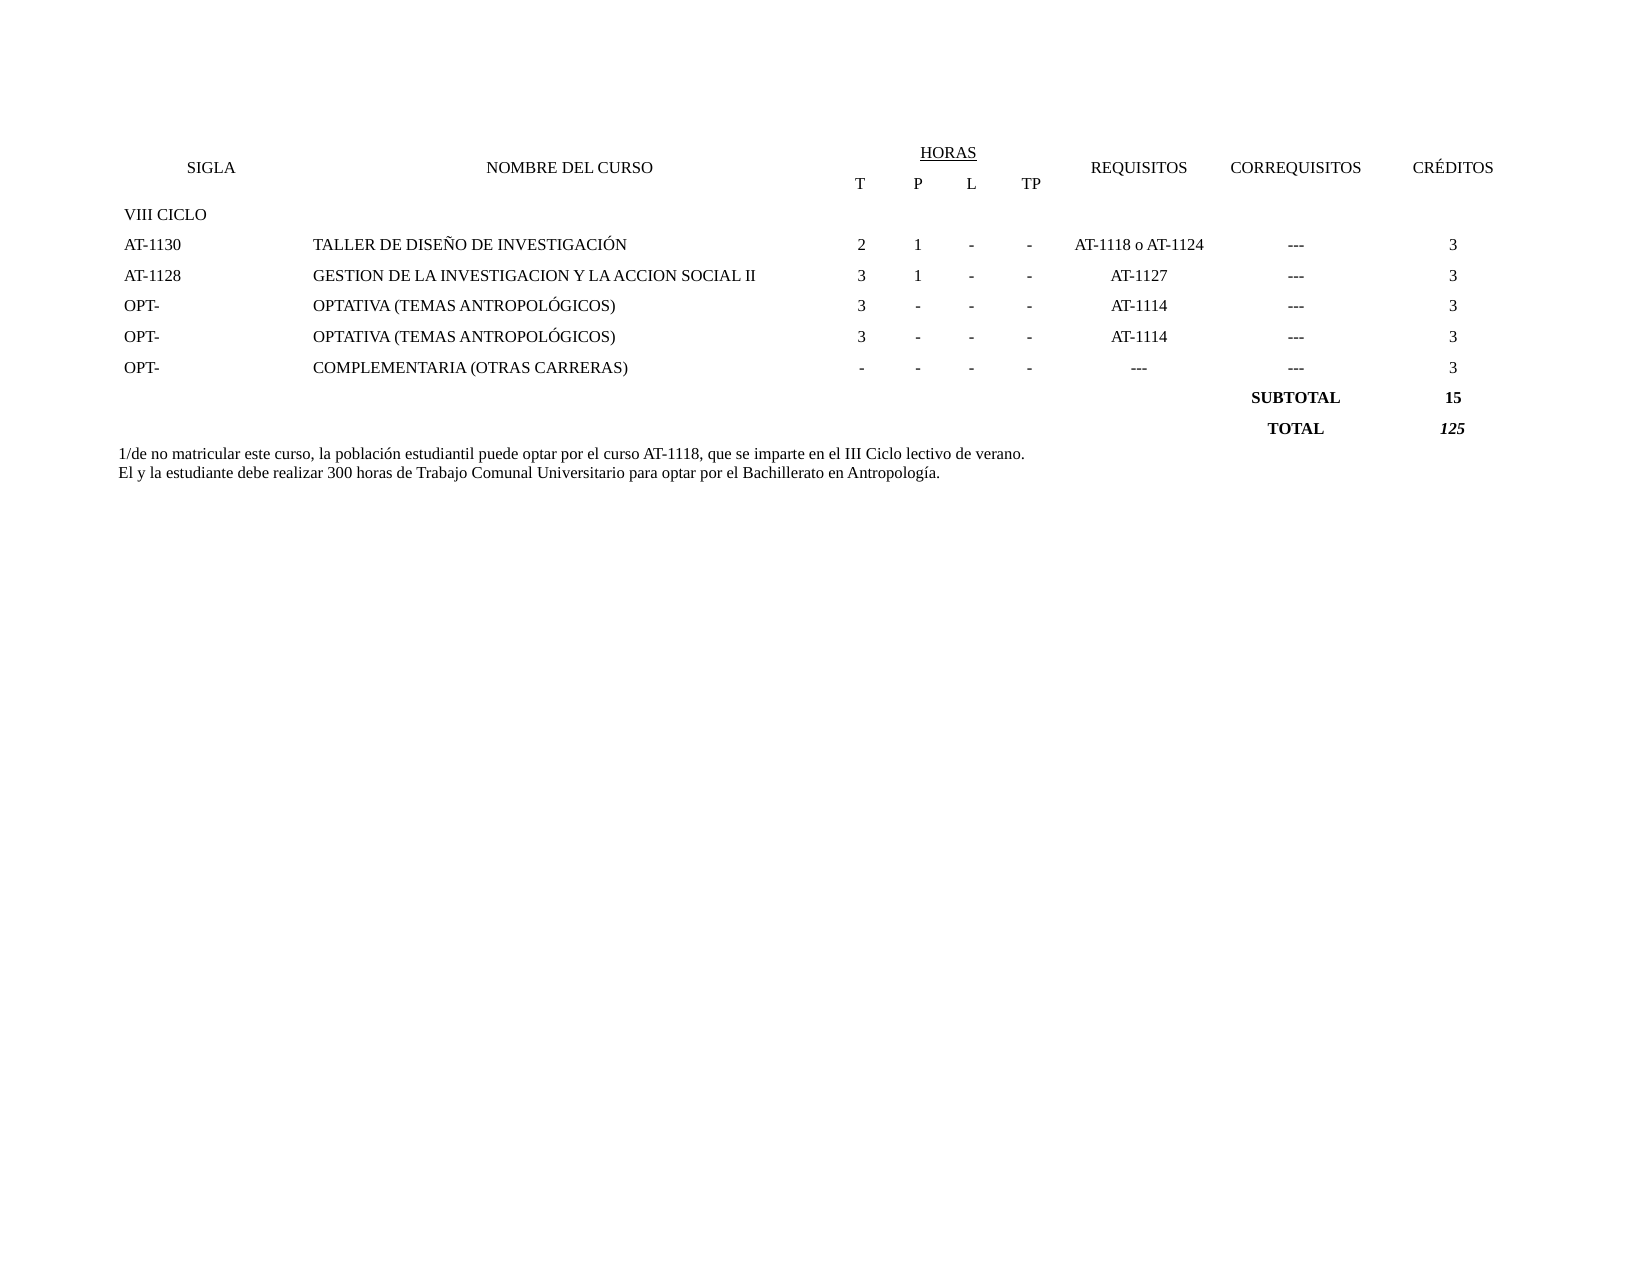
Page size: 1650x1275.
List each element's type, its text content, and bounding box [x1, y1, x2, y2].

table_cell - [891, 352, 945, 382]
table_cell P [891, 168, 945, 198]
table_cell [945, 382, 998, 413]
table_cell --- [1218, 352, 1374, 382]
table_cell AT-1114 [1060, 321, 1217, 352]
table_cell 3 [832, 260, 891, 290]
table_cell - [998, 352, 1060, 382]
table_cell TP [998, 168, 1060, 198]
table_cell OPT- [118, 290, 307, 321]
table_cell 2 [832, 229, 891, 260]
table_cell 3 [1374, 321, 1532, 352]
table_cell [307, 382, 832, 413]
table_cell [307, 199, 832, 229]
table_cell - [832, 352, 891, 382]
table_cell [998, 199, 1060, 229]
table_cell OPT- [118, 321, 307, 352]
table_cell - [945, 321, 998, 352]
table_cell 3 [1374, 229, 1532, 260]
table_cell [307, 413, 832, 443]
table_cell [1060, 413, 1217, 443]
table_cell --- [1218, 290, 1374, 321]
table_cell [1218, 199, 1374, 229]
table_cell T [832, 168, 891, 198]
table_header HORAS [832, 137, 1060, 168]
table_cell [998, 382, 1060, 413]
table_cell [832, 413, 891, 443]
table_cell [1060, 382, 1217, 413]
table_cell 1 [891, 229, 945, 260]
table_cell 1 [891, 260, 945, 290]
table_cell [1060, 199, 1217, 229]
table_header NOMBRE DEL CURSO [307, 137, 832, 198]
table_cell OPTATIVA (TEMAS ANTROPOLÓGICOS) [307, 321, 832, 352]
table_cell OPTATIVA (TEMAS ANTROPOLÓGICOS) [307, 290, 832, 321]
table_cell - [998, 321, 1060, 352]
table_cell [998, 413, 1060, 443]
table_cell 3 [1374, 290, 1532, 321]
table_cell - [945, 260, 998, 290]
table_cell VIII CICLO [118, 199, 307, 229]
table_cell [1374, 199, 1532, 229]
table_cell L [945, 168, 998, 198]
table_cell OPT- [118, 352, 307, 382]
table_cell [891, 382, 945, 413]
table_cell --- [1218, 229, 1374, 260]
table_cell TOTAL [1218, 413, 1374, 443]
table_header SIGLA [118, 137, 307, 198]
table_cell - [998, 229, 1060, 260]
table_cell - [945, 290, 998, 321]
table_cell - [998, 260, 1060, 290]
table_cell - [945, 352, 998, 382]
table_cell [832, 382, 891, 413]
table_cell --- [1218, 321, 1374, 352]
table_header CORREQUISITOS [1218, 137, 1374, 198]
table_cell 3 [1374, 260, 1532, 290]
table_cell AT-1128 [118, 260, 307, 290]
table_cell AT-1114 [1060, 290, 1217, 321]
table_cell 125 [1374, 413, 1532, 443]
table_cell AT-1118 o AT-1124 [1060, 229, 1217, 260]
table_cell 3 [1374, 352, 1532, 382]
text El y la estudiante debe realizar 300 horas de Trabajo Comunal Universitario para optar por el Bachillerato en Antropología. [118, 463, 1532, 482]
table_cell [945, 199, 998, 229]
table_cell COMPLEMENTARIA (OTRAS CARRERAS) [307, 352, 832, 382]
table_cell - [945, 229, 998, 260]
table_cell TALLER DE DISEÑO DE INVESTIGACIÓN [307, 229, 832, 260]
table_header REQUISITOS [1060, 137, 1217, 198]
table_cell GESTION DE LA INVESTIGACION Y LA ACCION SOCIAL II [307, 260, 832, 290]
table_cell [945, 413, 998, 443]
table_cell [891, 413, 945, 443]
table_cell [118, 382, 307, 413]
table_cell --- [1060, 352, 1217, 382]
table_header CRÉDITOS [1374, 137, 1532, 198]
table_cell [832, 199, 891, 229]
table_cell SUBTOTAL [1218, 382, 1374, 413]
text 1/de no matricular este curso, la población estudiantil puede optar por el curso AT-1118, que se imparte en el III Ciclo lectivo de verano. [118, 443, 1532, 463]
table_cell - [891, 290, 945, 321]
table_cell AT-1130 [118, 229, 307, 260]
table_cell - [998, 290, 1060, 321]
table_cell 15 [1374, 382, 1532, 413]
table_cell --- [1218, 260, 1374, 290]
table_cell AT-1127 [1060, 260, 1217, 290]
table_cell [891, 199, 945, 229]
table_cell 3 [832, 321, 891, 352]
table_cell - [891, 321, 945, 352]
table_cell [118, 413, 307, 443]
table_cell 3 [832, 290, 891, 321]
